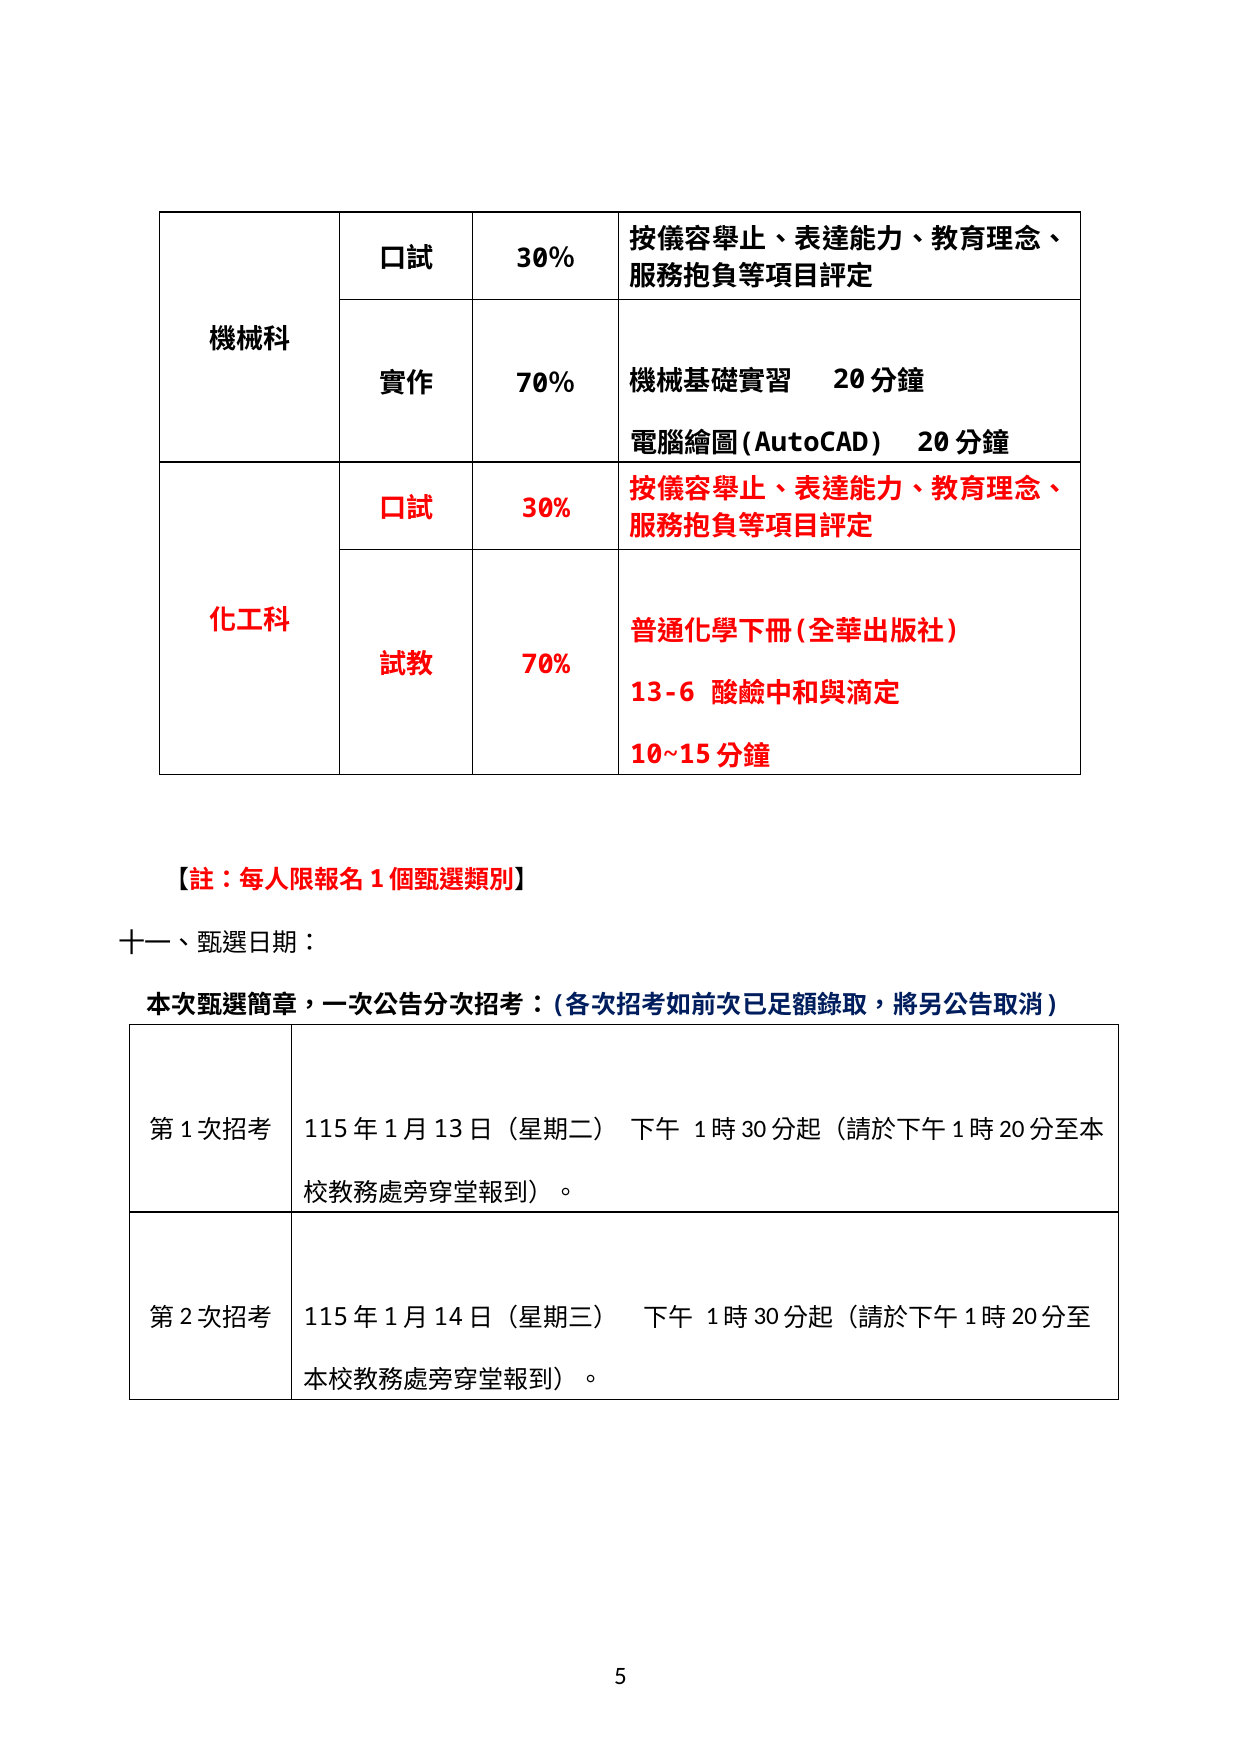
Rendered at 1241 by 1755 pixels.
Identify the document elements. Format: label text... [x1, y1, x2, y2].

text 十一、甄選日期： [118, 899, 1122, 961]
table_header 第1次招考 [130, 1025, 291, 1211]
table_cell 機械基礎實習 20分鐘 電腦繪圖(AutoCAD) 20分鐘 [619, 300, 1080, 461]
table_cell 按儀容舉止、表達能力、教育理念、服務抱負等項目評定 [619, 463, 1080, 549]
table_cell 30% [473, 463, 618, 549]
text 本次甄選簡章，一次公告分次招考：(各次招考如前次已足額錄取，將另公告取消) [118, 961, 1122, 1024]
table_cell 第2次招考 [130, 1213, 291, 1399]
table_cell 試教 [340, 550, 472, 774]
table_cell 口試 [340, 463, 472, 549]
table_cell 70% [473, 550, 618, 774]
table_cell 按儀容舉止、表達能力、教育理念、服務抱負等項目評定 [619, 213, 1080, 299]
text 【註：每人限報名1個甄選類別】 [118, 836, 1122, 899]
table_cell 70％ [473, 300, 618, 461]
table_cell 115年1月14日（星期三） 下午 1時30分起（請於下午1時20分至本校教務處旁穿堂報到）。 [292, 1213, 1118, 1399]
table_cell 實作 [340, 300, 472, 461]
table_cell 機械科 [160, 213, 339, 461]
table_cell 普通化學下冊(全華出版社) 13-6 酸鹼中和與滴定 10~15分鐘 [619, 550, 1080, 774]
table_cell 化工科 [160, 463, 339, 774]
table_header 115年1月13日（星期二） 下午 1時30分起（請於下午1時20分至本校教務處旁穿堂報到）。 [292, 1025, 1118, 1211]
table_cell 30％ [473, 213, 618, 299]
table_cell 口試 [340, 213, 472, 299]
